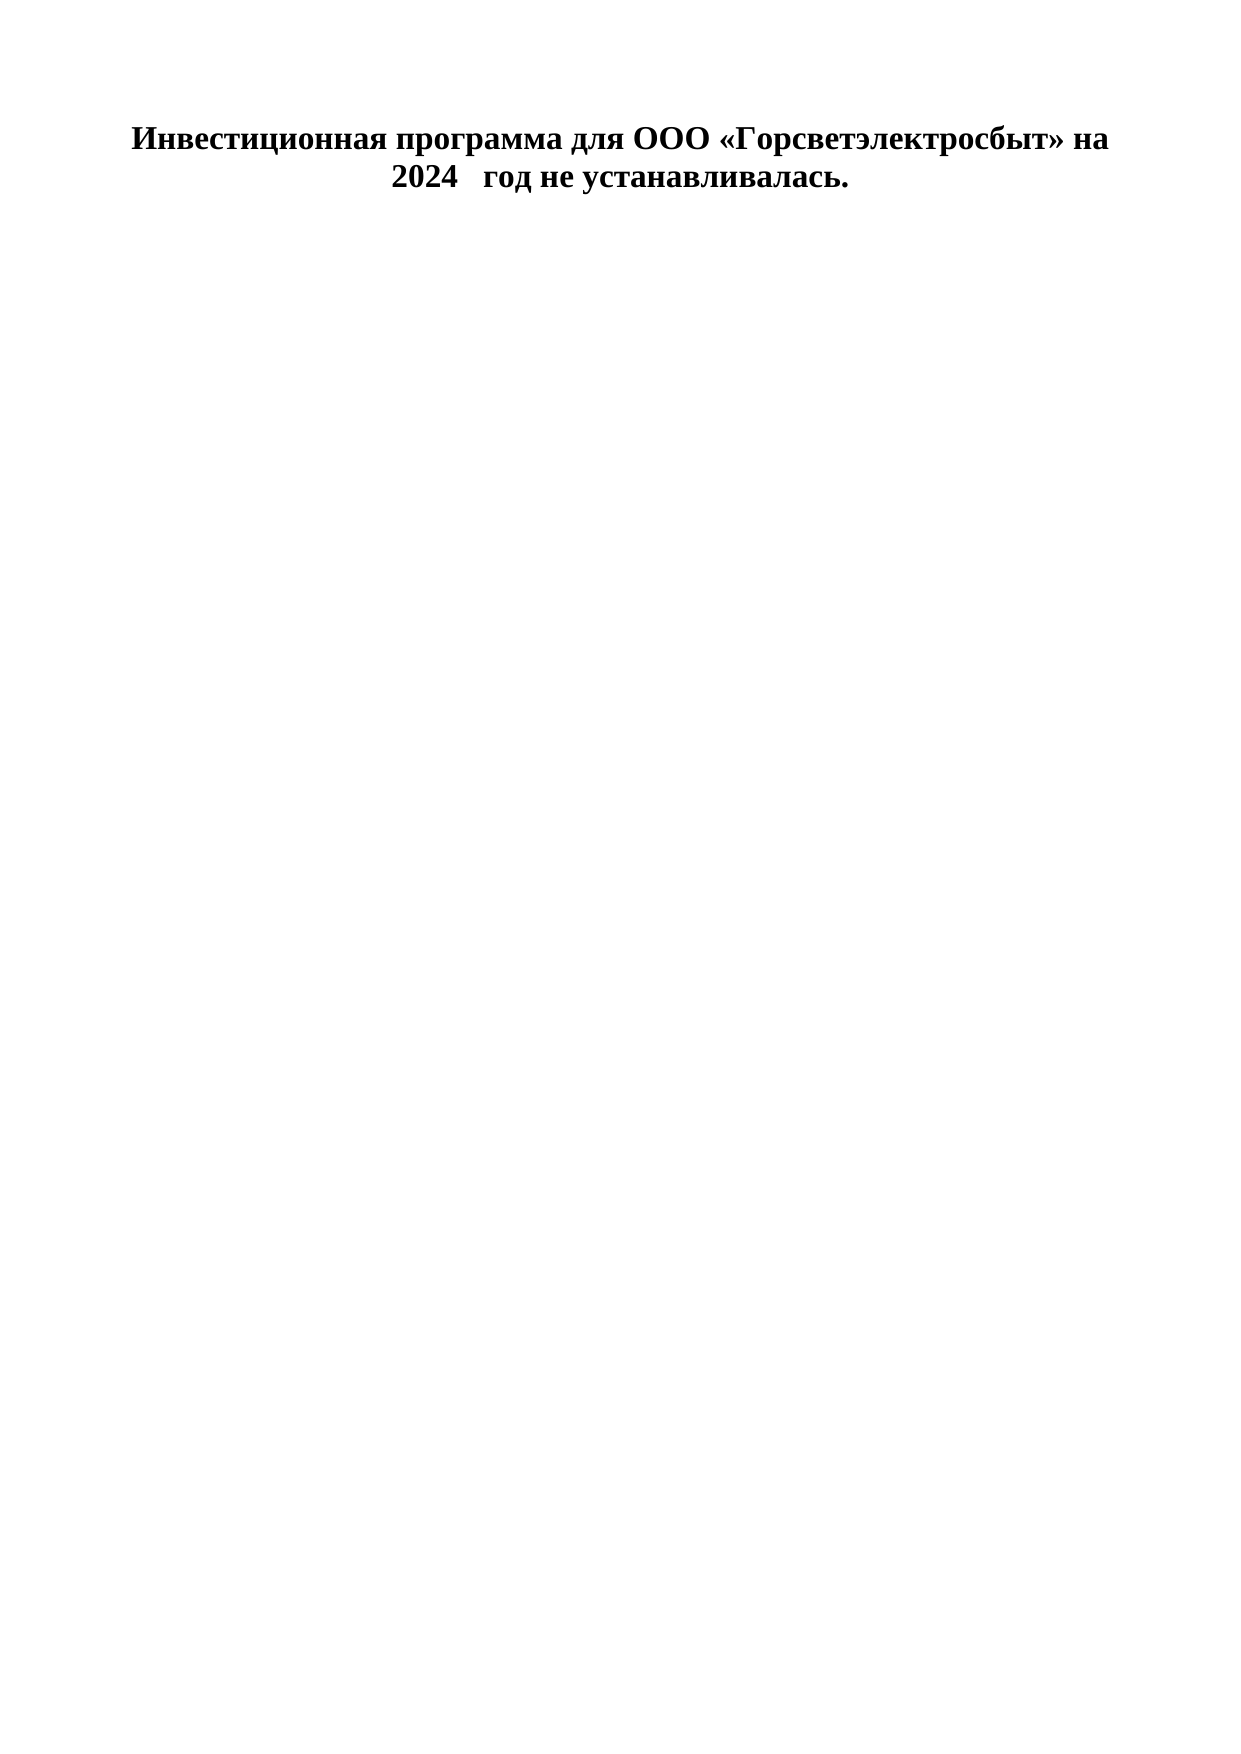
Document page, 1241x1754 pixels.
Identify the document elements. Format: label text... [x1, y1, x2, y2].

text Инвестиционная программа для ООО «Горсветэлектросбыт» на 2024 год не устанавливалась. [118, 118, 1122, 195]
